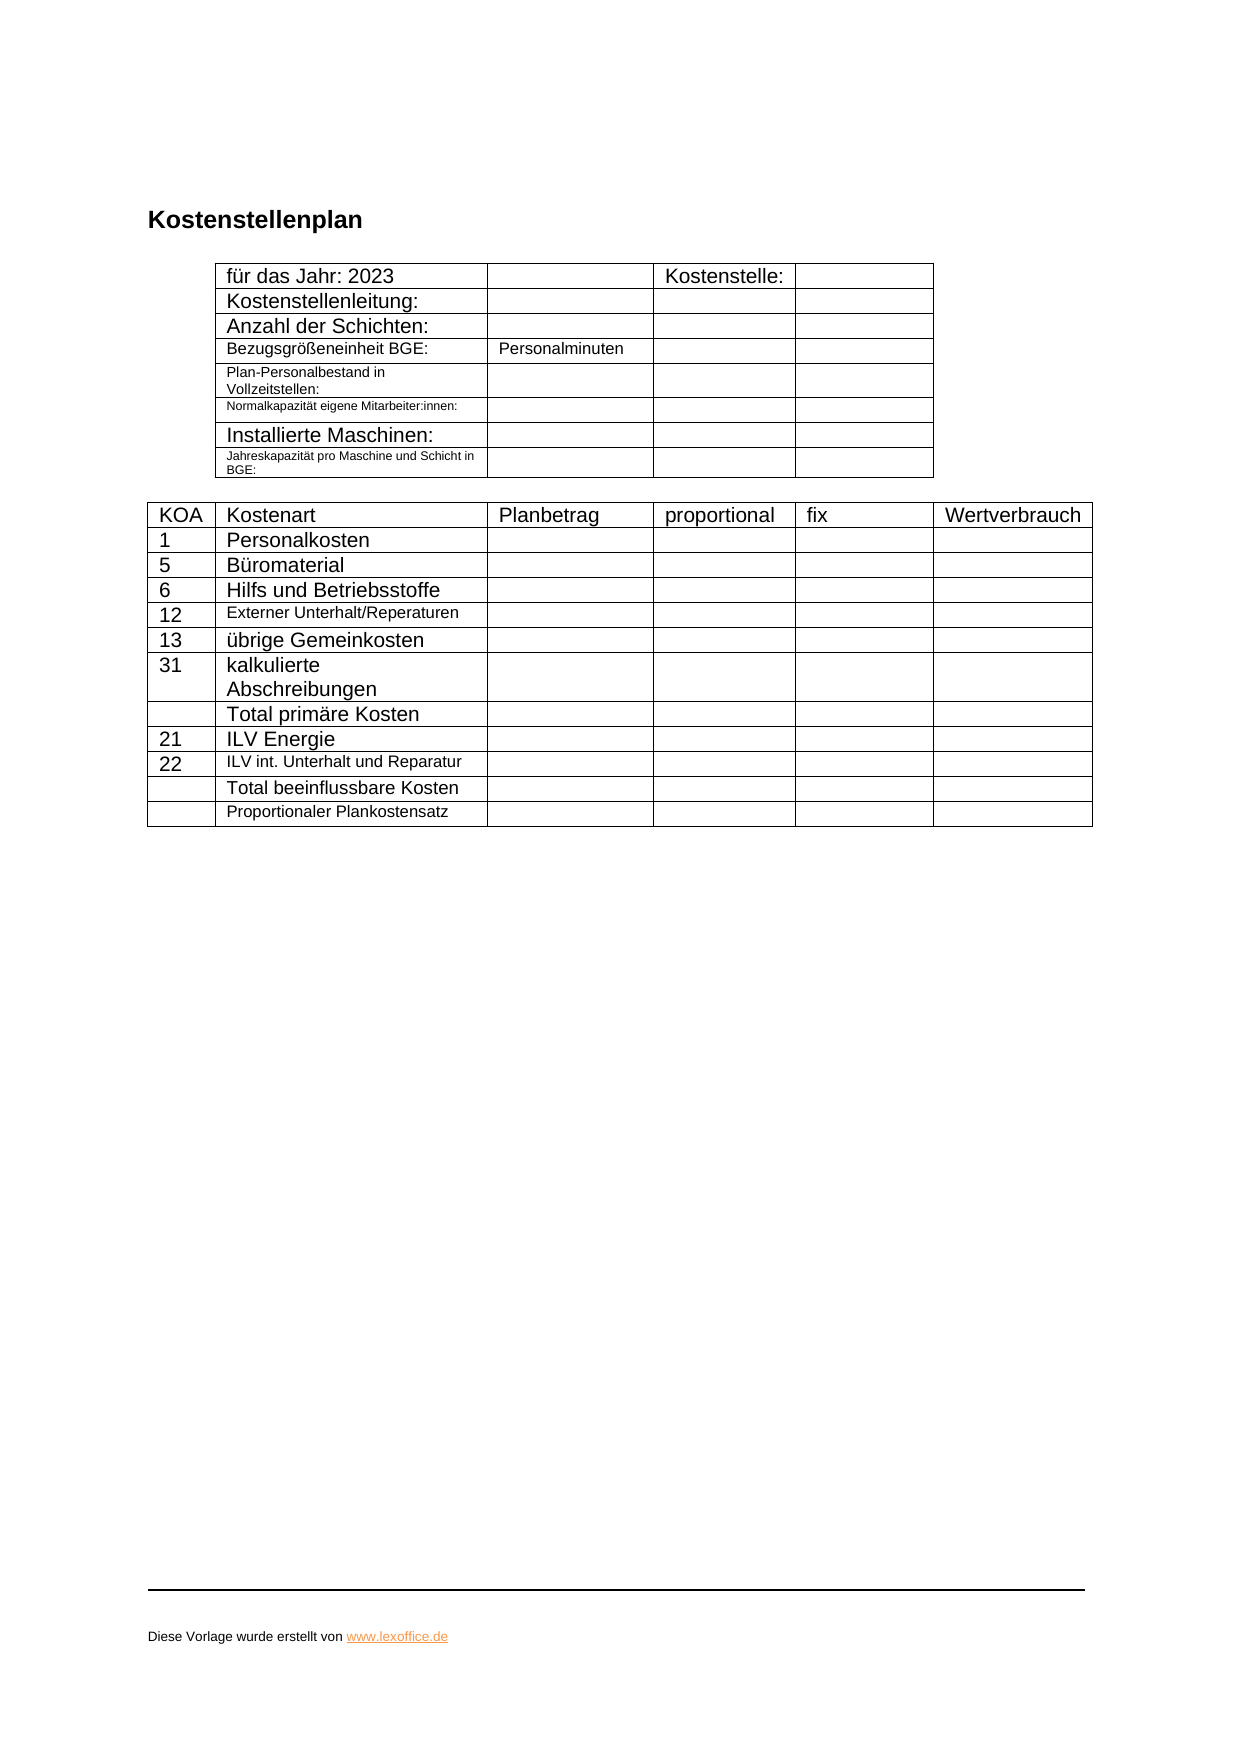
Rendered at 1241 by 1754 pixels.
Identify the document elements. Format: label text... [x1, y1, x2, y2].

table_cell [654, 752, 795, 776]
table_header Kostenstelle: [654, 264, 795, 288]
table_cell [148, 397, 215, 422]
table_cell Jahreskapazität pro Maschine und Schicht in BGE: [216, 448, 487, 477]
table_cell Hilfs und Betriebsstoffe [216, 578, 487, 602]
table_cell [488, 398, 653, 422]
table_cell 6 [148, 578, 215, 602]
table_cell [934, 338, 1093, 363]
table_cell [654, 478, 795, 502]
table_cell [654, 398, 795, 422]
table_cell [488, 314, 653, 338]
table_cell [934, 447, 1093, 477]
table_cell [654, 364, 795, 397]
table_cell [934, 477, 1093, 502]
table_cell ILV Energie [216, 727, 487, 751]
table_cell [934, 363, 1093, 397]
table_cell Personalminuten [488, 339, 653, 363]
table_cell [488, 364, 653, 397]
table_cell Normalkapazität eigene Mitarbeiter:innen: [216, 398, 487, 422]
table_cell [654, 314, 795, 338]
table_cell [796, 448, 933, 477]
table_cell [488, 578, 653, 602]
table_cell [654, 553, 795, 577]
table_cell Bezugsgrößeneinheit BGE: [216, 339, 487, 363]
table_cell [654, 528, 795, 552]
table_cell [934, 528, 1092, 552]
table_cell [148, 363, 215, 397]
table_cell [654, 448, 795, 477]
table_cell fix [796, 503, 933, 527]
table_cell [215, 478, 487, 502]
table_cell Büromaterial [216, 553, 487, 577]
table_cell [654, 603, 795, 627]
table_cell [654, 727, 795, 751]
table_cell [934, 752, 1092, 776]
table_cell [654, 578, 795, 602]
table_cell [796, 364, 933, 397]
table_cell [796, 314, 933, 338]
table_cell [796, 702, 933, 726]
table_cell [796, 553, 933, 577]
table_cell [796, 752, 933, 776]
table_cell [796, 289, 933, 313]
table_cell 12 [148, 603, 215, 627]
table_cell [148, 422, 215, 447]
table_header [488, 264, 653, 288]
table_cell [148, 702, 215, 726]
table_cell [148, 802, 215, 826]
table_header [934, 263, 1093, 288]
table_cell [488, 603, 653, 627]
text Kostenstellenplan [148, 205, 1093, 234]
table_cell [488, 628, 653, 652]
table_cell [488, 752, 653, 776]
table_cell 21 [148, 727, 215, 751]
table_cell [796, 628, 933, 652]
table_cell 1 [148, 528, 215, 552]
table_cell ILV int. Unterhalt und Reparatur [216, 752, 487, 776]
table_cell Wertverbrauch [934, 503, 1092, 527]
table_cell [148, 288, 215, 313]
table_cell [488, 478, 653, 502]
table_cell [488, 448, 653, 477]
table_cell [488, 553, 653, 577]
table_cell [654, 702, 795, 726]
table_cell [796, 423, 933, 447]
table_cell Externer Unterhalt/Reperaturen [216, 603, 487, 627]
table_cell Planbetrag [488, 503, 653, 527]
table_cell Kostenart [216, 503, 487, 527]
table_cell [488, 727, 653, 751]
table_cell 31 [148, 653, 215, 701]
table_cell kalkulierte Abschreibungen [216, 653, 487, 701]
table_cell [934, 777, 1092, 801]
table_cell [488, 528, 653, 552]
table_cell [934, 397, 1093, 422]
table_cell [934, 628, 1092, 652]
table_cell übrige Gemeinkosten [216, 628, 487, 652]
table_cell [934, 553, 1092, 577]
table_cell [488, 289, 653, 313]
table_cell [148, 338, 215, 363]
table_cell [795, 478, 933, 502]
table_cell [488, 702, 653, 726]
table_cell [488, 802, 653, 826]
table_cell [654, 653, 795, 701]
table_header [148, 263, 215, 288]
table_cell [796, 802, 933, 826]
table_cell [654, 777, 795, 801]
table_header [796, 264, 933, 288]
table_cell KOA [148, 503, 215, 527]
table_cell 13 [148, 628, 215, 652]
table_cell [934, 578, 1092, 602]
table_cell [148, 447, 215, 477]
table_cell [796, 777, 933, 801]
table_cell Total beeinflussbare Kosten [216, 777, 487, 801]
table_cell [488, 653, 653, 701]
table_cell [934, 653, 1092, 701]
table_cell Proportionaler Plankostensatz [216, 802, 487, 826]
table_cell [796, 528, 933, 552]
table_cell [654, 628, 795, 652]
table_cell proportional [654, 503, 795, 527]
table_cell [934, 702, 1092, 726]
table_cell [148, 777, 215, 801]
table_cell [488, 777, 653, 801]
table_cell [796, 727, 933, 751]
table_cell Anzahl der Schichten: [216, 314, 487, 338]
table_cell [796, 603, 933, 627]
table_cell [148, 313, 215, 338]
table_cell Total primäre Kosten [216, 702, 487, 726]
table_cell [934, 802, 1092, 826]
table_cell [934, 603, 1092, 627]
table_cell 22 [148, 752, 215, 776]
table_cell Installierte Maschinen: [216, 423, 487, 447]
table_cell [654, 423, 795, 447]
table_cell 5 [148, 553, 215, 577]
table_cell [654, 339, 795, 363]
table_cell [796, 339, 933, 363]
table_cell [654, 289, 795, 313]
table_cell Personalkosten [216, 528, 487, 552]
table_cell [488, 423, 653, 447]
table_cell [934, 727, 1092, 751]
table_cell [148, 477, 215, 502]
table_cell [934, 422, 1093, 447]
table_cell [934, 313, 1093, 338]
table_cell [796, 578, 933, 602]
table_cell Plan-Personalbestand in Vollzeitstellen: [216, 364, 487, 397]
table_cell [796, 398, 933, 422]
table_cell [654, 802, 795, 826]
table_cell [934, 288, 1093, 313]
table_cell [796, 653, 933, 701]
table_cell Kostenstellenleitung: [216, 289, 487, 313]
table_header für das Jahr: 2023 [216, 264, 487, 288]
